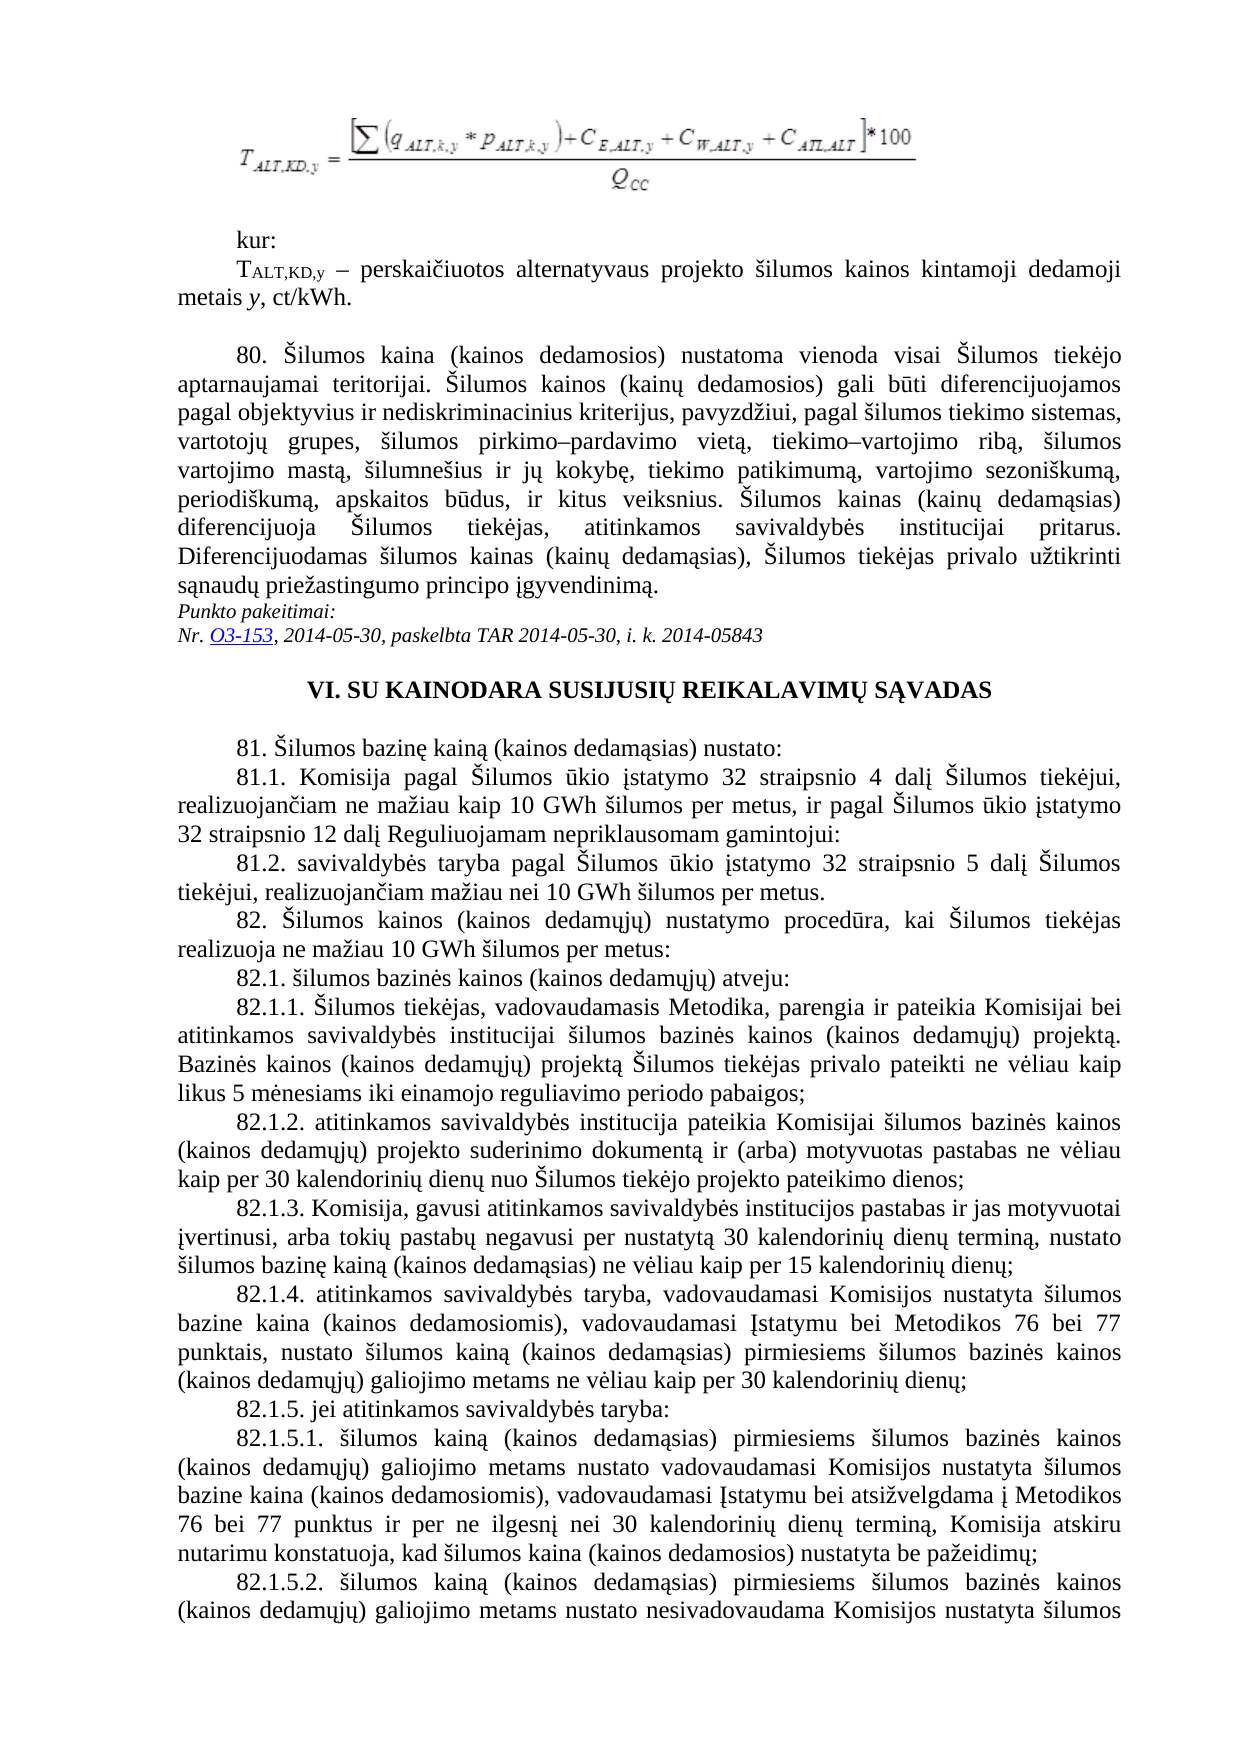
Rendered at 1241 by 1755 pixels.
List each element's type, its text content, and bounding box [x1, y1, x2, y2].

text kur: [177, 225, 1122, 254]
text VI. SU KAINODARA SUSIJUSIŲ REIKALAVIMŲ SĄVADAS [177, 676, 1122, 704]
text 82.1.1. Šilumos tiekėjas, vadovaudamasis Metodika, parengia ir pateikia Komisijai bei atitinkamos savivaldybės institucijai šilumos bazinės kainos (kainos dedamųjų) projektą. Bazinės kainos (kainos dedamųjų) projektą Šilumos tiekėjas privalo pateikti ne vėliau kaip likus 5 mėnesiams iki einamojo reguliavimo periodo pabaigos; [177, 992, 1122, 1107]
text Punkto pakeitimai: [177, 599, 1122, 623]
text 82.1.4. atitinkamos savivaldybės taryba, vadovaudamasi Komisijos nustatyta šilumos bazine kaina (kainos dedamosiomis), vadovaudamasi Įstatymu bei Metodikos 76 bei 77 punktais, nustato šilumos kainą (kainos dedamąsias) pirmiesiems šilumos bazinės kainos (kainos dedamųjų) galiojimo metams ne vėliau kaip per 30 kalendorinių dienų; [177, 1279, 1122, 1394]
text 82.1.5.1. šilumos kainą (kainos dedamąsias) pirmiesiems šilumos bazinės kainos (kainos dedamųjų) galiojimo metams nustato vadovaudamasi Komisijos nustatyta šilumos bazine kaina (kainos dedamosiomis), vadovaudamasi Įstatymu bei atsižvelgdama į Metodikos 76 bei 77 punktus ir per ne ilgesnį nei 30 kalendorinių dienų terminą, Komisija atskiru nutarimu konstatuoja, kad šilumos kaina (kainos dedamosios) nustatyta be pažeidimų; [177, 1423, 1122, 1567]
text 82.1.2. atitinkamos savivaldybės institucija pateikia Komisijai šilumos bazinės kainos (kainos dedamųjų) projekto suderinimo dokumentą ir (arba) motyvuotas pastabas ne vėliau kaip per 30 kalendorinių dienų nuo Šilumos tiekėjo projekto pateikimo dienos; [177, 1107, 1122, 1193]
text 82.1.3. Komisija, gavusi atitinkamos savivaldybės institucijos pastabas ir jas motyvuotai įvertinusi, arba tokių pastabų negavusi per nustatytą 30 kalendorinių dienų terminą, nustato šilumos bazinę kainą (kainos dedamąsias) ne vėliau kaip per 15 kalendorinių dienų; [177, 1193, 1122, 1279]
text 82.1.5.2. šilumos kainą (kainos dedamąsias) pirmiesiems šilumos bazinės kainos (kainos dedamųjų) galiojimo metams nustato nesivadovaudama Komisijos nustatyta šilumos [177, 1567, 1122, 1624]
text TALT,KD,y – perskaičiuotos alternatyvaus projekto šilumos kainos kintamoji dedamoji metais y, ct/kWh. [177, 254, 1122, 311]
text 80. Šilumos kaina (kainos dedamosios) nustatoma vienoda visai Šilumos tiekėjo aptarnaujamai teritorijai. Šilumos kainos (kainų dedamosios) gali būti diferencijuojamos pagal objektyvius ir nediskriminacinius kriterijus, pavyzdžiui, pagal šilumos tiekimo sistemas, vartotojų grupes, šilumos pirkimo–pardavimo vietą, tiekimo–vartojimo ribą, šilumos vartojimo mastą, šilumnešius ir jų kokybę, tiekimo patikimumą, vartojimo sezoniškumą, periodiškumą, apskaitos būdus, ir kitus veiksnius. Šilumos kainas (kainų dedamąsias) diferencijuoja Šilumos tiekėjas, atitinkamos savivaldybės institucijai pritarus. Diferencijuodamas šilumos kainas (kainų dedamąsias), Šilumos tiekėjas privalo užtikrinti sąnaudų priežastingumo principo įgyvendinimą. [177, 340, 1122, 599]
text 81. Šilumos bazinę kainą (kainos dedamąsias) nustato: [177, 733, 1122, 762]
text 82.1. šilumos bazinės kainos (kainos dedamųjų) atveju: [177, 963, 1122, 992]
text 82.1.5. jei atitinkamos savivaldybės taryba: [177, 1394, 1122, 1423]
text 81.2. savivaldybės taryba pagal Šilumos ūkio įstatymo 32 straipsnio 5 dalį Šilumos tiekėjui, realizuojančiam mažiau nei 10 GWh šilumos per metus. [177, 848, 1122, 906]
text Nr. O3-153, 2014-05-30, paskelbta TAR 2014-05-30, i. k. 2014-05843 [177, 623, 1122, 647]
text 81.1. Komisija pagal Šilumos ūkio įstatymo 32 straipsnio 4 dalį Šilumos tiekėjui, realizuojančiam ne mažiau kaip 10 GWh šilumos per metus, ir pagal Šilumos ūkio įstatymo 32 straipsnio 12 dalį Reguliuojamam nepriklausomam gamintojui: [177, 762, 1122, 848]
text 82. Šilumos kainos (kainos dedamųjų) nustatymo procedūra, kai Šilumos tiekėjas realizuoja ne mažiau 10 GWh šilumos per metus: [177, 906, 1122, 963]
